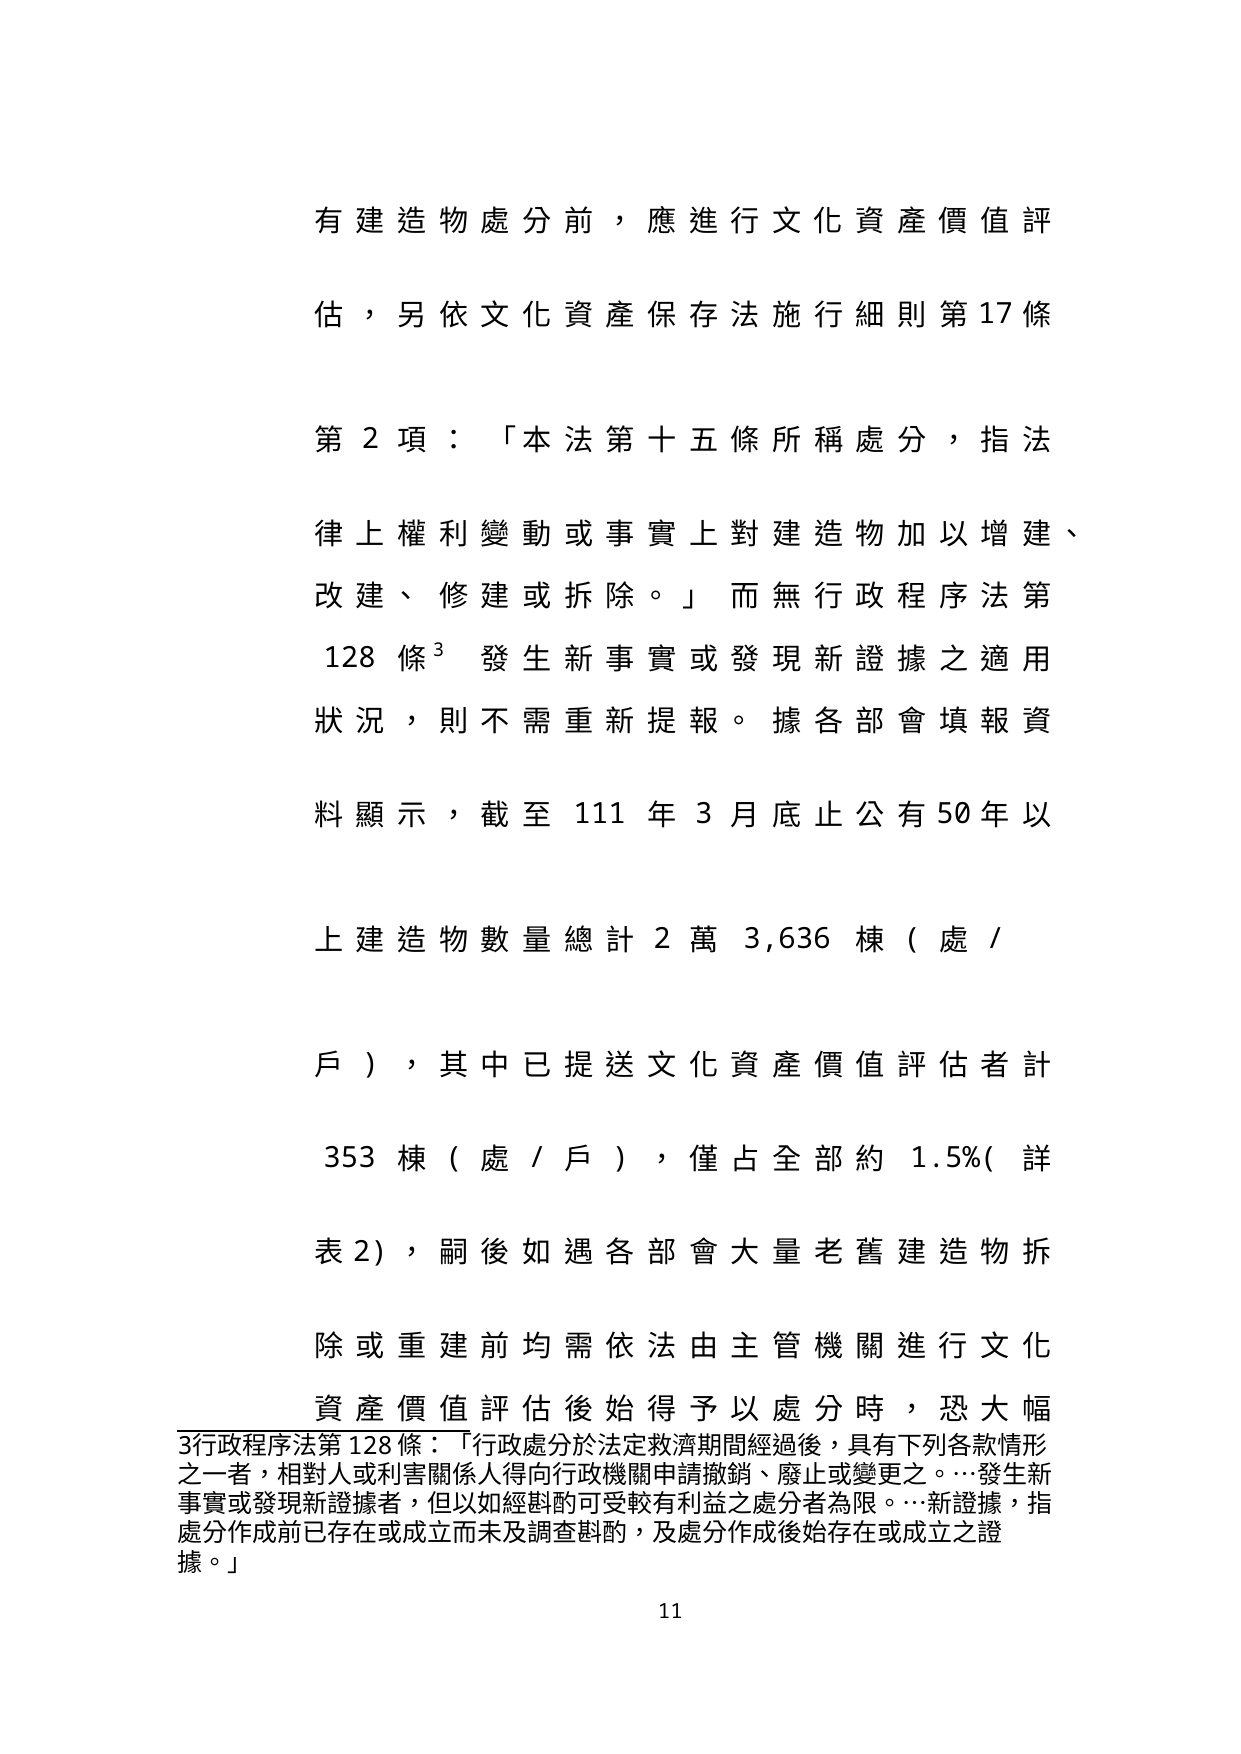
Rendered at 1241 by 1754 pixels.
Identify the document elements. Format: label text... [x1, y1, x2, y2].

text 文化資產保存法105年7月修正公布新增第15條規定，興建完竣達50年以上之公有建造物處分前，應進行文化資產價值評估，另依文化資產保存法施行細則第17條第2項：「本法第十五條所稱處分，指法律上權利變動或事實上對建造物加以增建、改建、修建或拆除。」而無行政程序法第128條發生新事實或發現新證據之適用狀況，則不需重新提報。據各部會填報資料顯示，截至111年3月底止公有50年以上建造物數量總計2萬3,636棟(處/戶)，其中已提送文化資產價值評估者計353棟(處/戶)，僅占全部約1.5%(詳表2)，嗣後如遇各部會大量老舊建造物拆除或重建前均需依法由主管機關進行文化資產價值評估後始得予以處分時，恐大幅增加處分時程，影響公有財產有效利用，允宜預為研謀規劃提送評估時程。 [271, 177, 1058, 1427]
text 行政程序法第128條：「行政處分於法定救濟期間經過後，具有下列各款情形之一者，相對人或利害關係人得向行政機關申請撤銷、廢止或變更之。…發生新事實或發現新證據者，但以如經斟酌可受較有利益之處分者為限。…新證據，指處分作成前已存在或成立而未及調查斟酌，及處分作成後始存在或成立之證據。」 [177, 1431, 1063, 1577]
